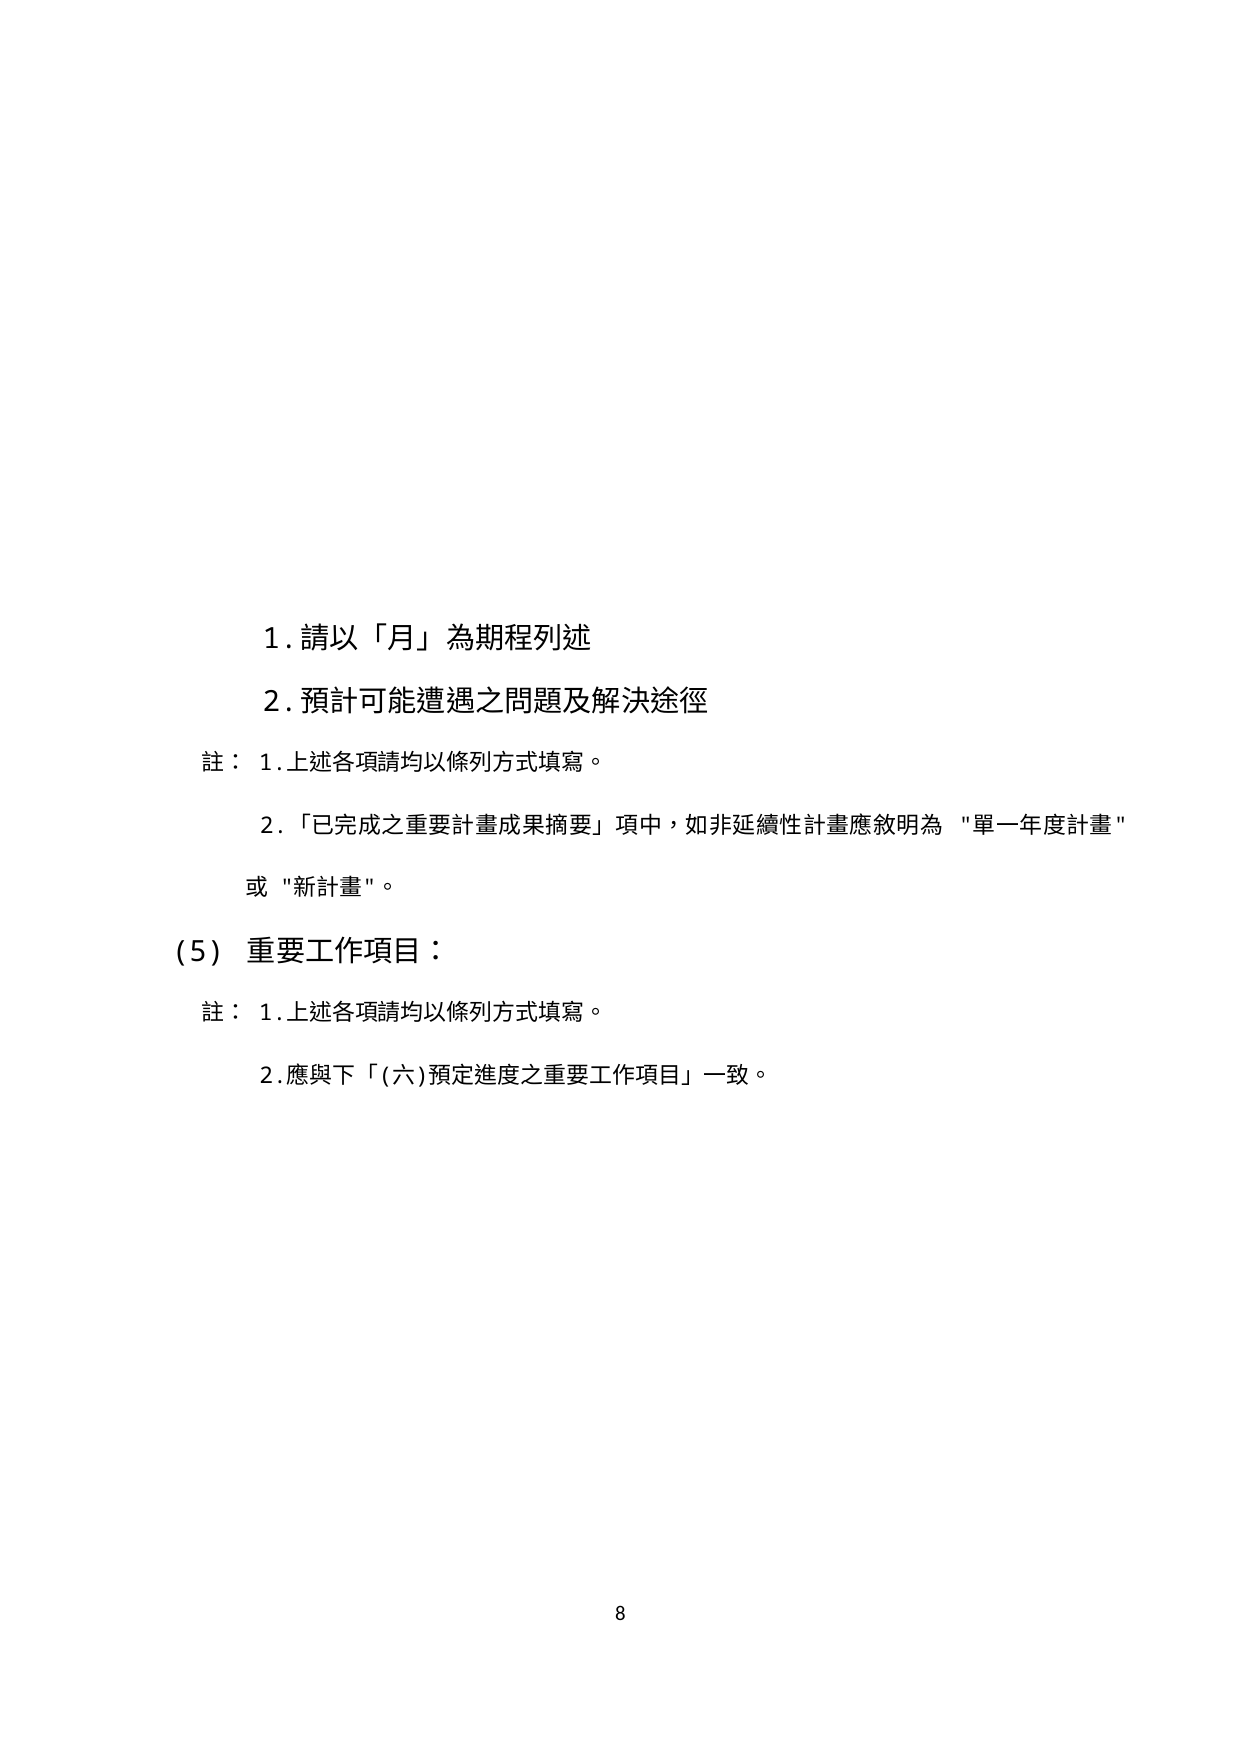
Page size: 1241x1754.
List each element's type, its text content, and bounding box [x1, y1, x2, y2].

text 註： 1.上述各項請均以條列方式填寫。 [187, 719, 1128, 782]
text 註： 1.上述各項請均以條列方式填寫。 [187, 969, 1128, 1032]
text 2.「已完成之重要計畫成果摘要」項中，如非延續性計畫應敘明為 "單一年度計畫" 或 "新計畫"。 [245, 782, 1128, 907]
list 請以「月」為期程列述 [262, 594, 1128, 657]
list 重要工作項目： [172, 907, 1128, 969]
text 2.應與下「(六)預定進度之重要工作項目」一致。 [245, 1032, 1128, 1094]
list 預計可能遭遇之問題及解決途徑 [262, 657, 1128, 719]
